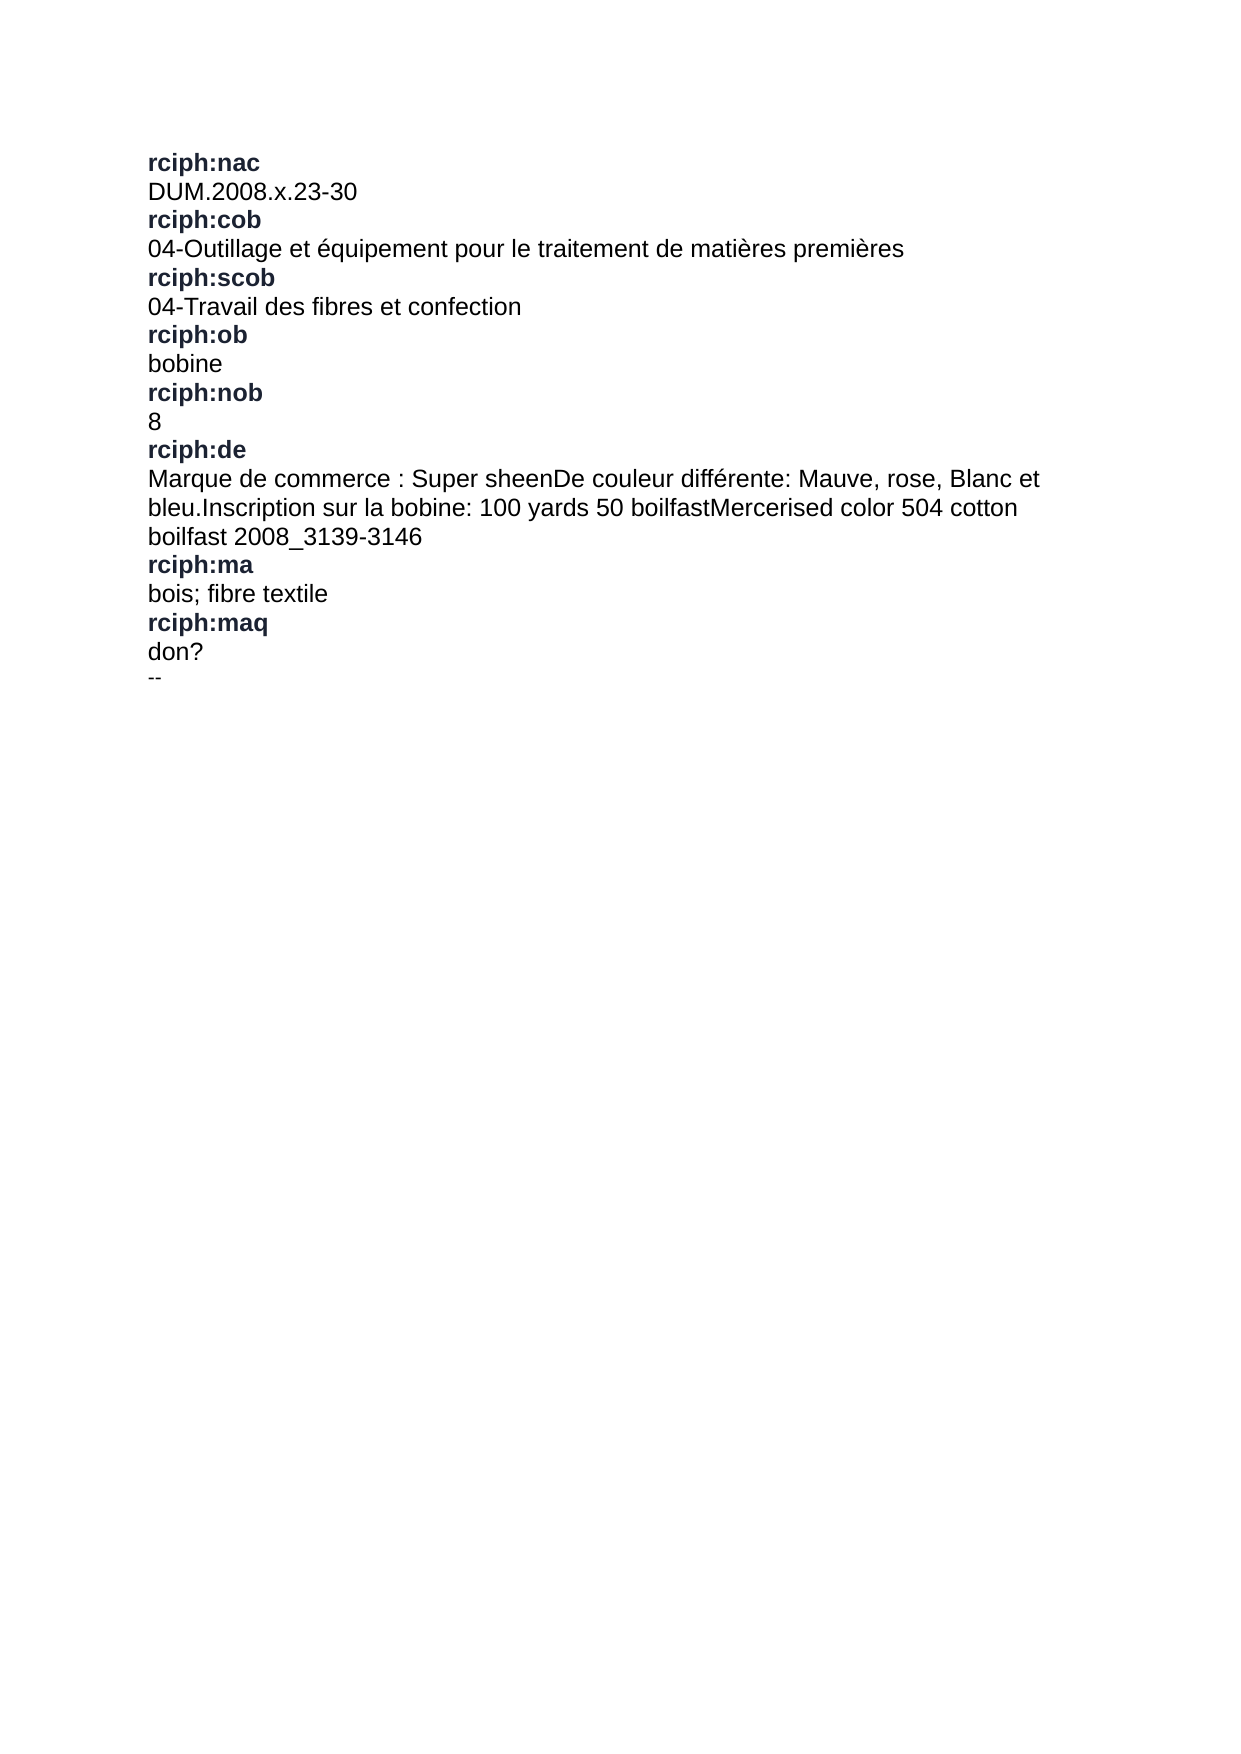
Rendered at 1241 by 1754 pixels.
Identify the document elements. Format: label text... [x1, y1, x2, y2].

text rciph:scob [148, 263, 1092, 291]
text -- [148, 665, 1092, 689]
text 04-Outillage et équipement pour le traitement de matières premières [148, 234, 1092, 263]
text rciph:de [148, 435, 1092, 464]
text rciph:maq [148, 608, 1092, 636]
text DUM.2008.x.23-30 [148, 176, 1092, 205]
text bois; fibre textile [148, 579, 1092, 608]
text bobine [148, 349, 1092, 378]
text 04-Travail des fibres et confection [148, 291, 1092, 320]
text 8 [148, 406, 1092, 435]
text rciph:ma [148, 550, 1092, 579]
text don? [148, 636, 1092, 665]
text rciph:cob [148, 205, 1092, 234]
text rciph:ob [148, 320, 1092, 349]
text Marque de commerce : Super sheenDe couleur différente: Mauve, rose, Blanc et bleu.Inscription sur la bobine: 100 yards 50 boilfastMercerised color 504 cotton boilfast 2008_3139-3146 [148, 464, 1092, 550]
text rciph:nob [148, 378, 1092, 406]
text rciph:nac [148, 148, 1092, 176]
